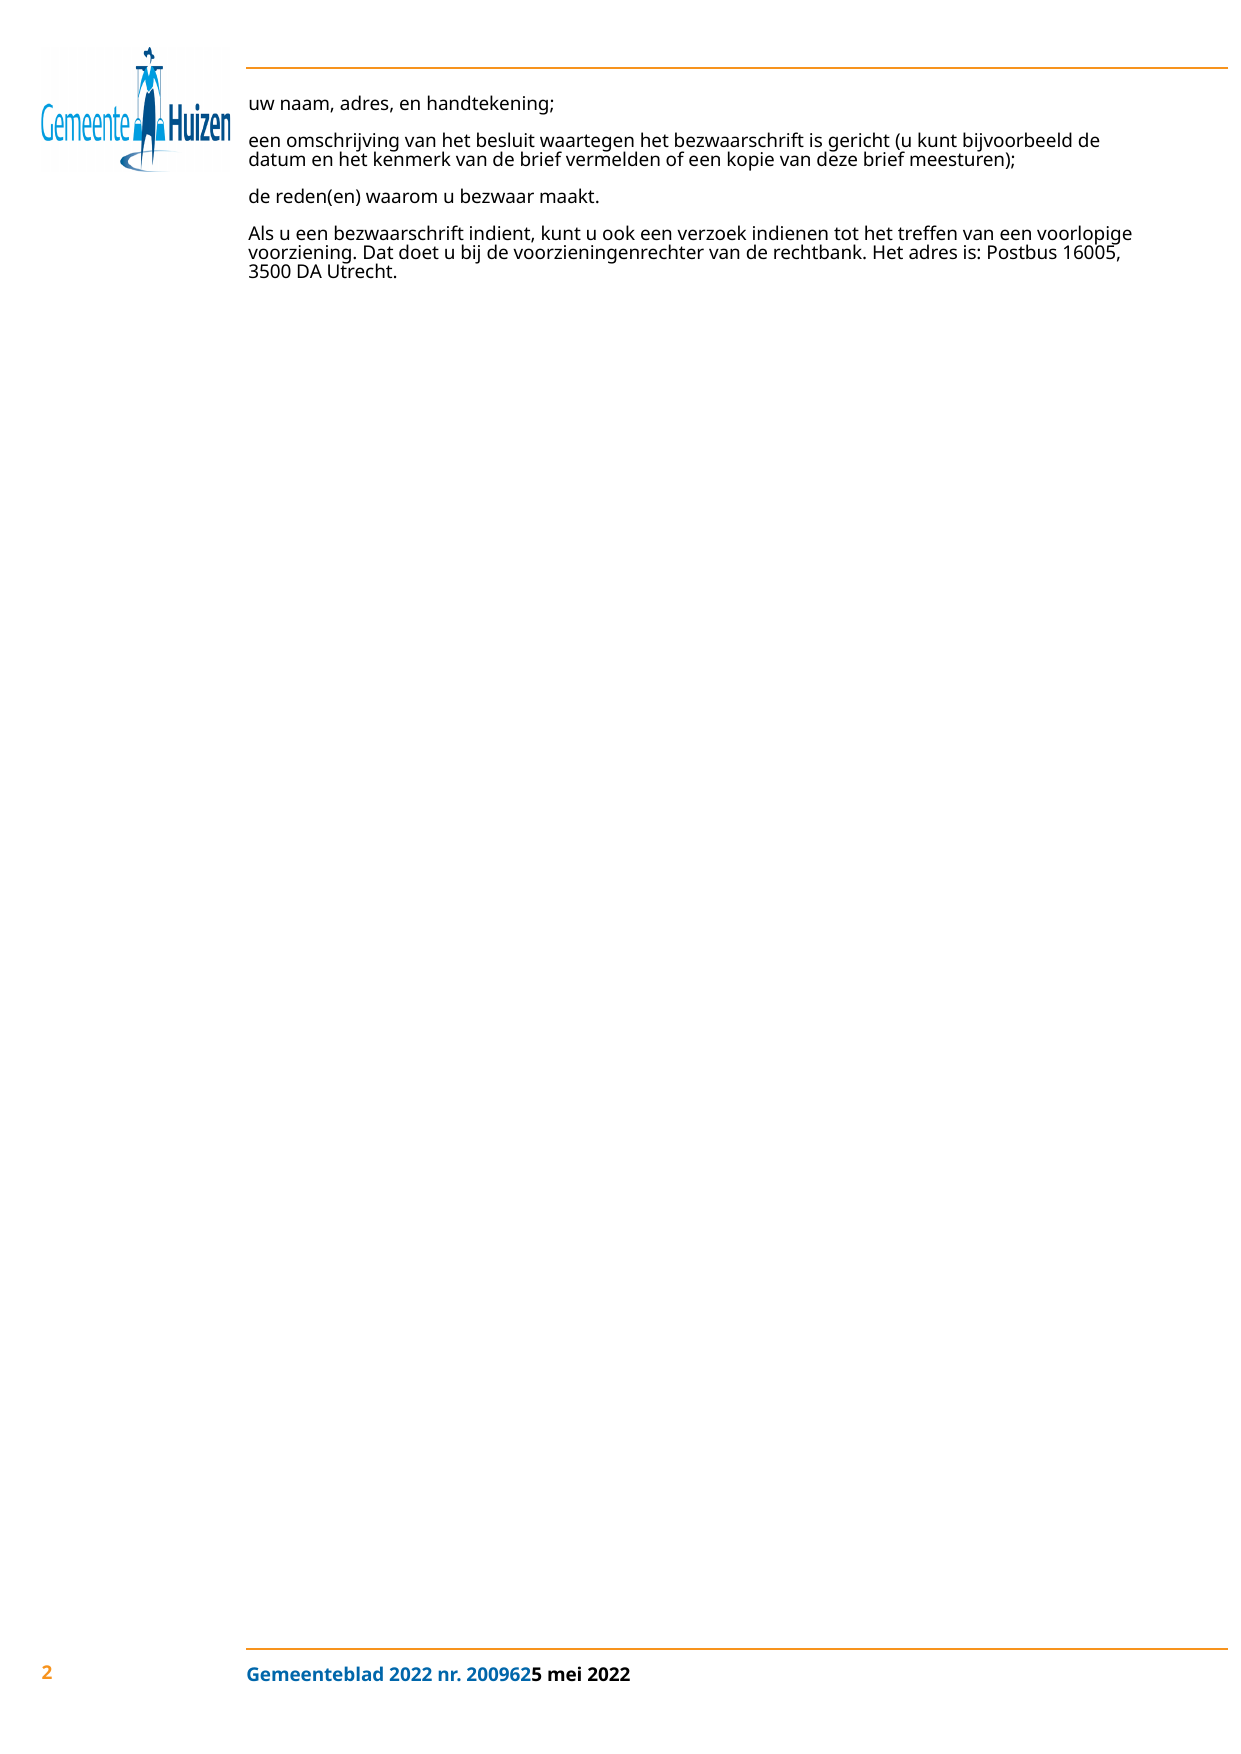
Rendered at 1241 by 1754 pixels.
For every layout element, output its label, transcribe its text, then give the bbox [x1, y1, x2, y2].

text Als u een bezwaarschrift indient, kunt u ook een verzoek indienen tot het treffen van een voorlopige voorziening. Dat doet u bij de voorzieningenrechter van de rechtbank. Het adres is: Postbus 16005, 3500 DA Utrecht. [248, 225, 1152, 283]
picture [41, 47, 231, 172]
text een omschrijving van het besluit waartegen het bezwaarschrift is gericht (u kunt bijvoorbeeld de datum en het kenmerk van de brief vermelden of een kopie van deze brief meesturen); [248, 132, 1152, 170]
text uw naam, adres, en handtekening; [248, 95, 1152, 114]
text de reden(en) waarom u bezwaar maakt. [248, 188, 1152, 207]
